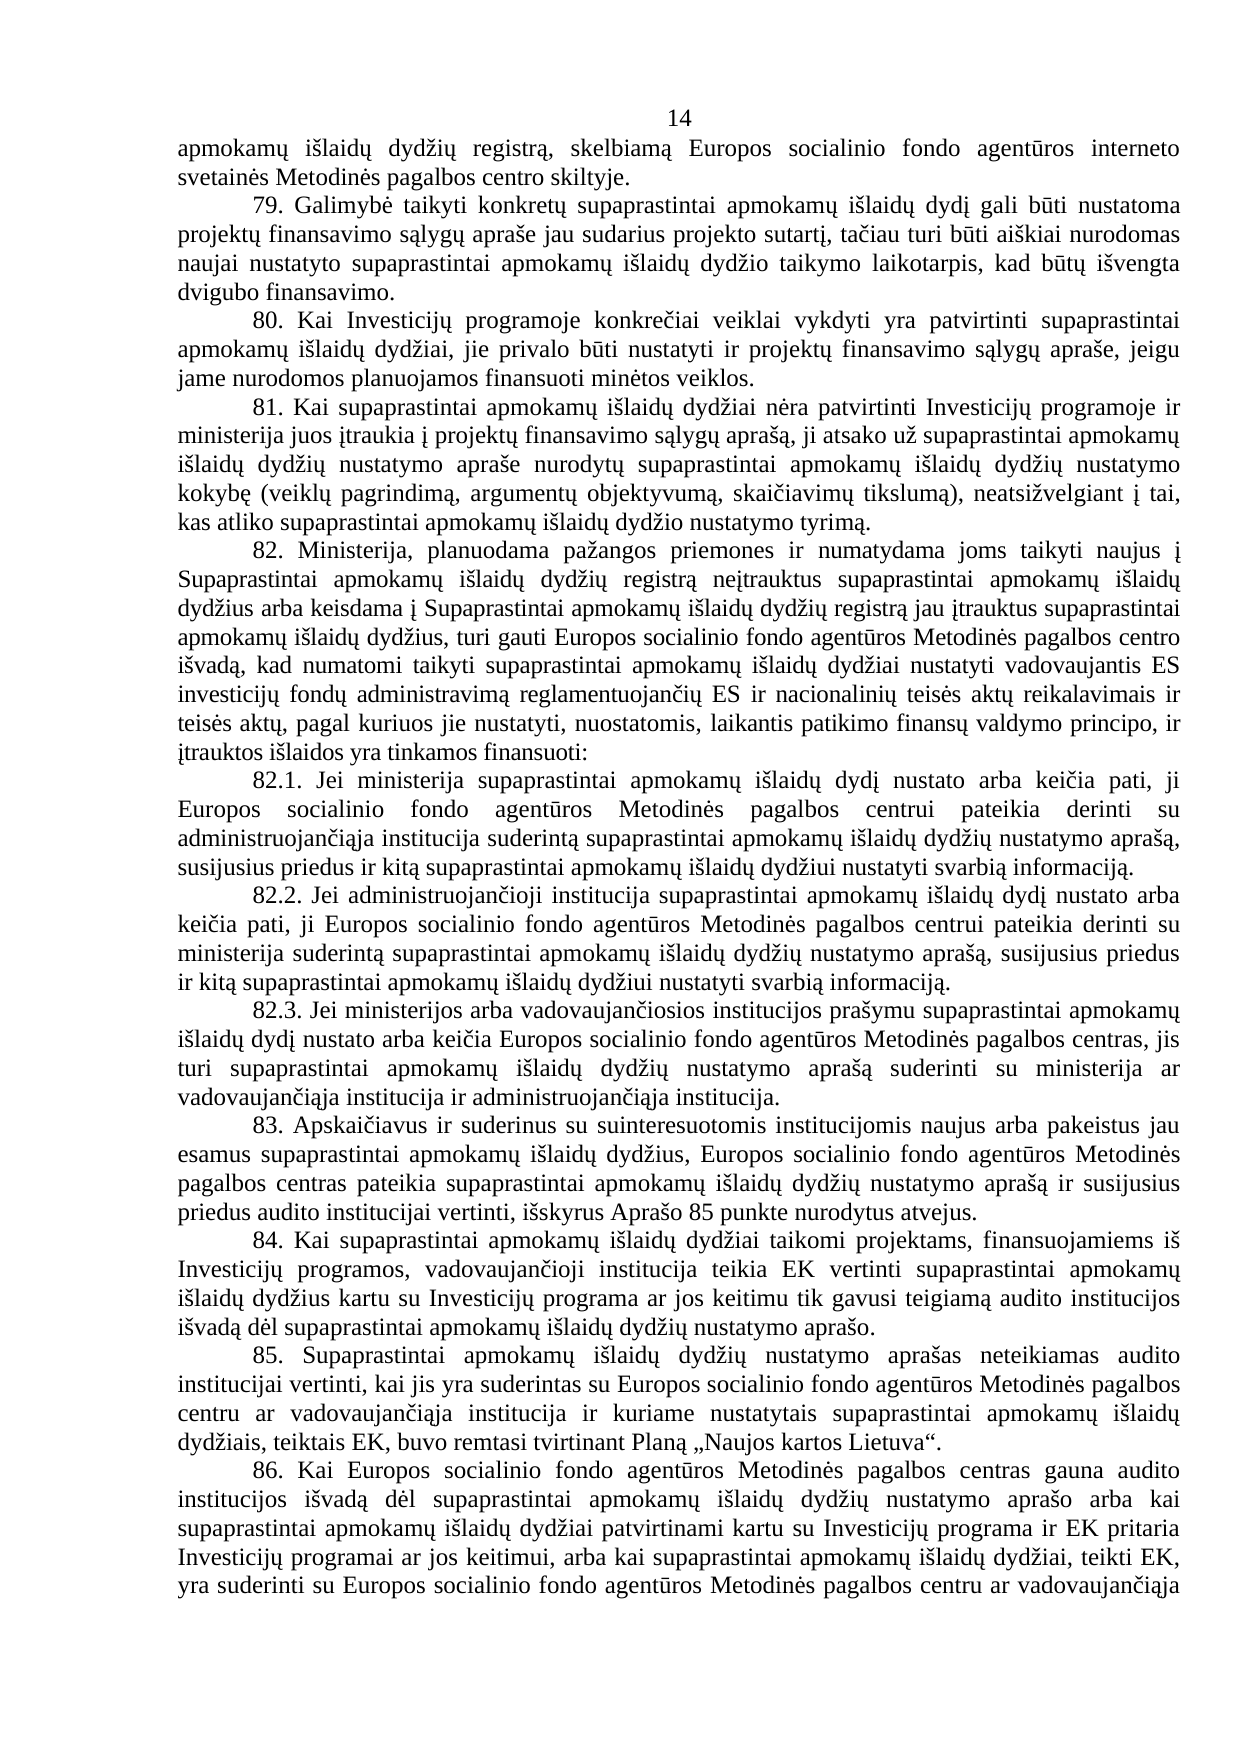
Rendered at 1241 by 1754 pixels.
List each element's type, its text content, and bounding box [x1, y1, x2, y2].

text 82.1. Jei ministerija supaprastintai apmokamų išlaidų dydį nustato arba keičia pati, ji Europos socialinio fondo agentūros Metodinės pagalbos centrui pateikia derinti su administruojančiąja institucija suderintą supaprastintai apmokamų išlaidų dydžių nustatymo aprašą, susijusius priedus ir kitą supaprastintai apmokamų išlaidų dydžiui nustatyti svarbią informaciją. [177, 765, 1181, 880]
text 81. Kai supaprastintai apmokamų išlaidų dydžiai nėra patvirtinti Investicijų programoje ir ministerija juos įtraukia į projektų finansavimo sąlygų aprašą, ji atsako už supaprastintai apmokamų išlaidų dydžių nustatymo apraše nurodytų supaprastintai apmokamų išlaidų dydžių nustatymo kokybę (veiklų pagrindimą, argumentų objektyvumą, skaičiavimų tikslumą), neatsižvelgiant į tai, kas atliko supaprastintai apmokamų išlaidų dydžio nustatymo tyrimą. [177, 392, 1181, 535]
text 82.2. Jei administruojančioji institucija supaprastintai apmokamų išlaidų dydį nustato arba keičia pati, ji Europos socialinio fondo agentūros Metodinės pagalbos centrui pateikia derinti su ministerija suderintą supaprastintai apmokamų išlaidų dydžių nustatymo aprašą, susijusius priedus ir kitą supaprastintai apmokamų išlaidų dydžiui nustatyti svarbią informaciją. [177, 880, 1181, 995]
text 80. Kai Investicijų programoje konkrečiai veiklai vykdyti yra patvirtinti supaprastintai apmokamų išlaidų dydžiai, jie privalo būti nustatyti ir projektų finansavimo sąlygų apraše, jeigu jame nurodomos planuojamos finansuoti minėtos veiklos. [177, 305, 1181, 392]
text 79. Galimybė taikyti konkretų supaprastintai apmokamų išlaidų dydį gali būti nustatoma projektų finansavimo sąlygų apraše jau sudarius projekto sutartį, tačiau turi būti aiškiai nurodomas naujai nustatyto supaprastintai apmokamų išlaidų dydžio taikymo laikotarpis, kad būtų išvengta dvigubo finansavimo. [177, 190, 1181, 305]
text apmokamų išlaidų dydžių registrą, skelbiamą Europos socialinio fondo agentūros interneto svetainės Metodinės pagalbos centro skiltyje. [177, 133, 1181, 190]
text 84. Kai supaprastintai apmokamų išlaidų dydžiai taikomi projektams, finansuojamiems iš Investicijų programos, vadovaujančioji institucija teikia EK vertinti supaprastintai apmokamų išlaidų dydžius kartu su Investicijų programa ar jos keitimu tik gavusi teigiamą audito institucijos išvadą dėl supaprastintai apmokamų išlaidų dydžių nustatymo aprašo. [177, 1225, 1181, 1340]
text 82.3. Jei ministerijos arba vadovaujančiosios institucijos prašymu supaprastintai apmokamų išlaidų dydį nustato arba keičia Europos socialinio fondo agentūros Metodinės pagalbos centras, jis turi supaprastintai apmokamų išlaidų dydžių nustatymo aprašą suderinti su ministerija ar vadovaujančiąja institucija ir administruojančiąja institucija. [177, 995, 1181, 1110]
text 83. Apskaičiavus ir suderinus su suinteresuotomis institucijomis naujus arba pakeistus jau esamus supaprastintai apmokamų išlaidų dydžius, Europos socialinio fondo agentūros Metodinės pagalbos centras pateikia supaprastintai apmokamų išlaidų dydžių nustatymo aprašą ir susijusius priedus audito institucijai vertinti, išskyrus Aprašo 85 punkte nurodytus atvejus. [177, 1110, 1181, 1225]
text 82. Ministerija, planuodama pažangos priemones ir numatydama joms taikyti naujus į Supaprastintai apmokamų išlaidų dydžių registrą neįtrauktus supaprastintai apmokamų išlaidų dydžius arba keisdama į Supaprastintai apmokamų išlaidų dydžių registrą jau įtrauktus supaprastintai apmokamų išlaidų dydžius, turi gauti Europos socialinio fondo agentūros Metodinės pagalbos centro išvadą, kad numatomi taikyti supaprastintai apmokamų išlaidų dydžiai nustatyti vadovaujantis ES investicijų fondų administravimą reglamentuojančių ES ir nacionalinių teisės aktų reikalavimais ir teisės aktų, pagal kuriuos jie nustatyti, nuostatomis, laikantis patikimo finansų valdymo principo, ir įtrauktos išlaidos yra tinkamos finansuoti: [177, 535, 1181, 765]
text 85. Supaprastintai apmokamų išlaidų dydžių nustatymo aprašas neteikiamas audito institucijai vertinti, kai jis yra suderintas su Europos socialinio fondo agentūros Metodinės pagalbos centru ar vadovaujančiąja institucija ir kuriame nustatytais supaprastintai apmokamų išlaidų dydžiais, teiktais EK, buvo remtasi tvirtinant Planą „Naujos kartos Lietuva“. [177, 1340, 1181, 1455]
text 86. Kai Europos socialinio fondo agentūros Metodinės pagalbos centras gauna audito institucijos išvadą dėl supaprastintai apmokamų išlaidų dydžių nustatymo aprašo arba kai supaprastintai apmokamų išlaidų dydžiai patvirtinami kartu su Investicijų programa ir EK pritaria Investicijų programai ar jos keitimui, arba kai supaprastintai apmokamų išlaidų dydžiai, teikti EK, yra suderinti su Europos socialinio fondo agentūros Metodinės pagalbos centru ar vadovaujančiąja [177, 1455, 1181, 1599]
